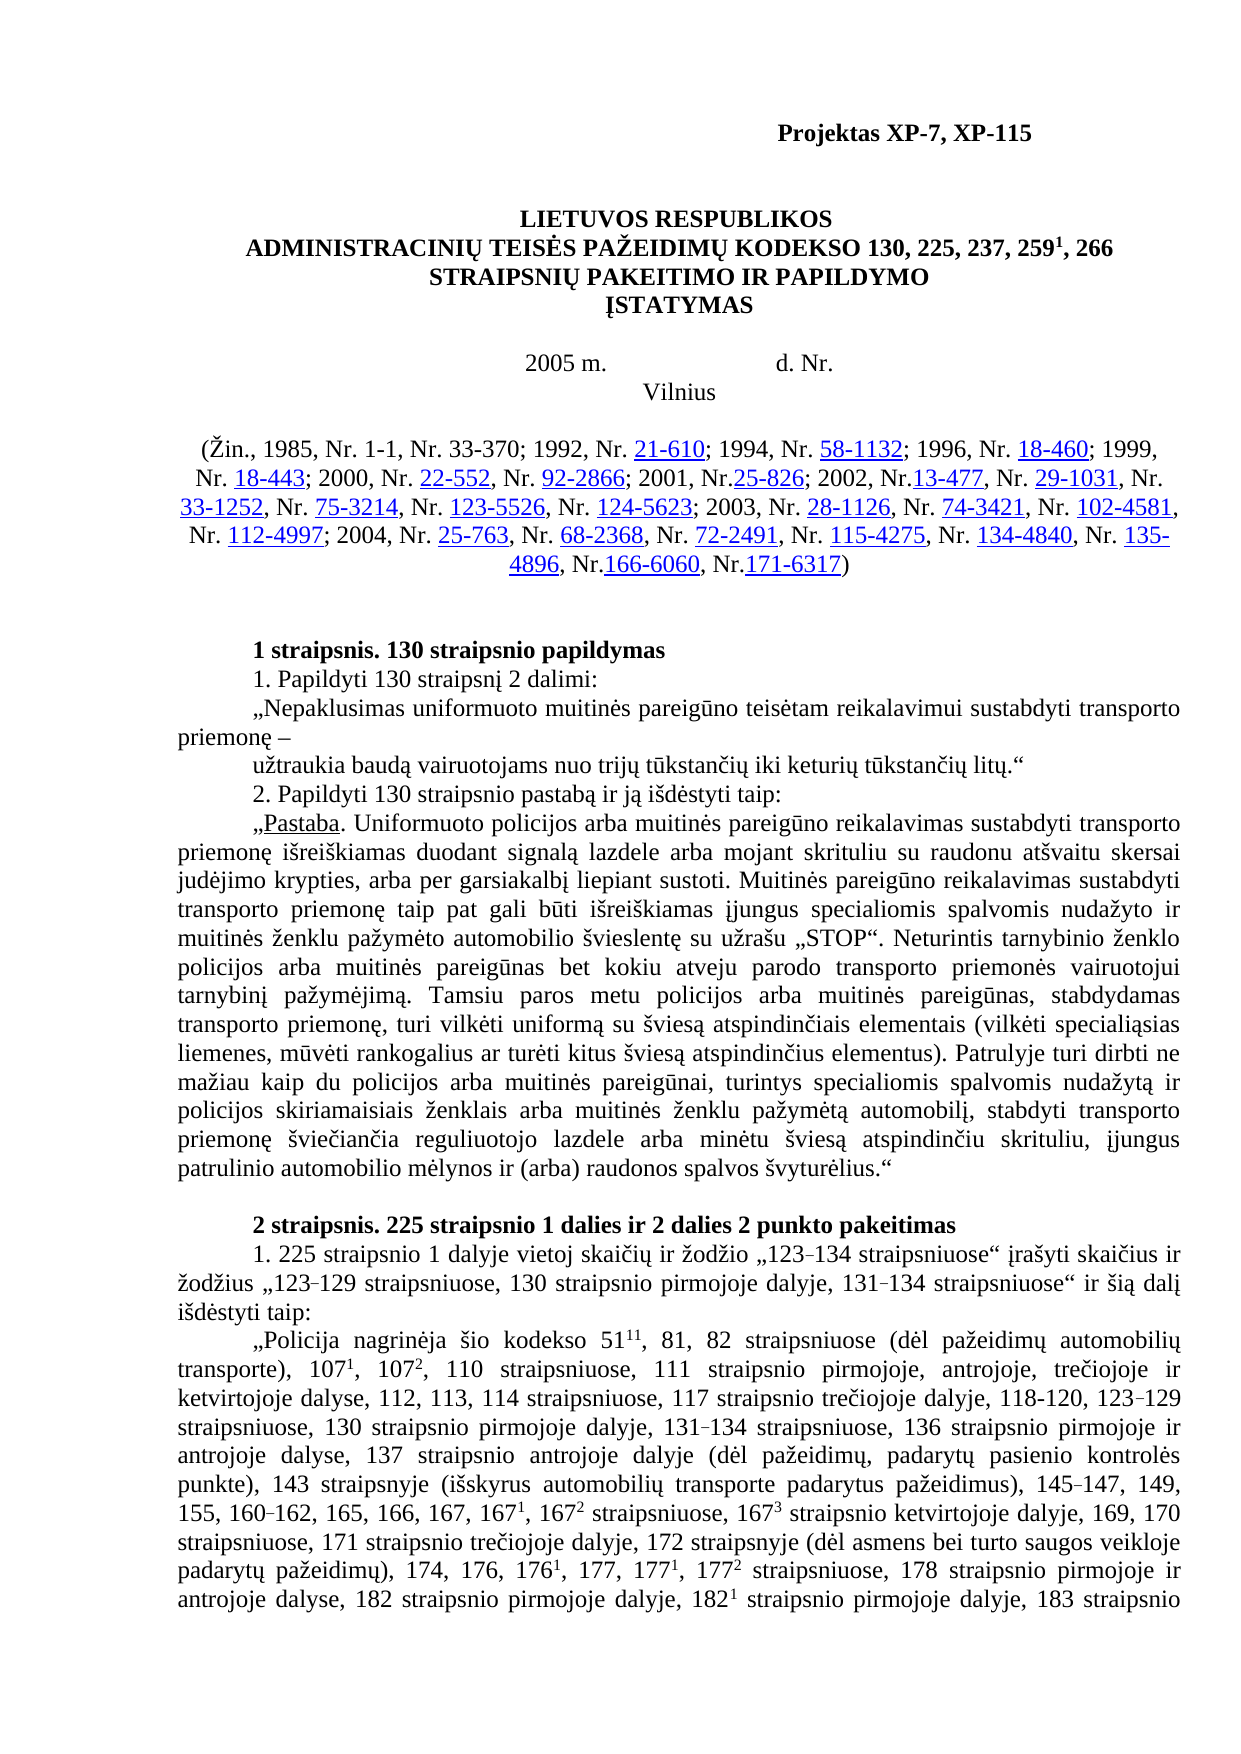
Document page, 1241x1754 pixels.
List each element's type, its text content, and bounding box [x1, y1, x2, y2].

text 1. Papildyti 130 straipsnį 2 dalimi: [177, 664, 1181, 693]
text 2005 m. d. Nr. [177, 348, 1181, 377]
text 1 straipsnis. 130 straipsnio papildymas [177, 636, 1181, 664]
text 1. 225 straipsnio 1 dalyje vietoj skaičių ir žodžio „123_134 straipsniuose“ įrašyti skaičius ir žodžius „123_129 straipsniuose, 130 straipsnio pirmojoje dalyje, 131_134 straipsniuose“ ir šią dalį išdėstyti taip: [177, 1239, 1181, 1326]
text Projektas XP-7, XP-115 [177, 118, 1181, 147]
text „Policija nagrinėja šio kodekso 5111, 81, 82 straipsniuose (dėl pažeidimų automobilių transporte), 1071, 1072, 110 straipsniuose, 111 straipsnio pirmojoje, antrojoje, trečiojoje ir ketvirtojoje dalyse, 112, 113, 114 straipsniuose, 117 straipsnio trečiojoje dalyje, 118-120, 123_129 straipsniuose, 130 straipsnio pirmojoje dalyje, 131_134 straipsniuose, 136 straipsnio pirmojoje ir antrojoje dalyse, 137 straipsnio antrojoje dalyje (dėl pažeidimų, padarytų pasienio kontrolės punkte), 143 straipsnyje (išskyrus automobilių transporte padarytus pažeidimus), 145_147, 149, 155, 160_162, 165, 166, 167, 1671, 1672 straipsniuose, 1673 straipsnio ketvirtojoje dalyje, 169, 170 straipsniuose, 171 straipsnio trečiojoje dalyje, 172 straipsnyje (dėl asmens bei turto saugos veikloje padarytų pažeidimų), 174, 176, 1761, 177, 1771, 1772 straipsniuose, 178 straipsnio pirmojoje ir antrojoje dalyse, 182 straipsnio pirmojoje dalyje, 1821 straipsnio pirmojoje dalyje, 183 straipsnio [177, 1326, 1181, 1613]
text 2. Papildyti 130 straipsnio pastabą ir ją išdėstyti taip: [177, 779, 1181, 808]
text ĮSTATYMAS [177, 291, 1181, 319]
text ADMINISTRACINIŲ TEISĖS PAŽEIDIMŲ KODEKSO 130, 225, 237, 2591, 266 STRAIPSNIŲ PAKEITIMO IR PAPILDYMO [177, 233, 1181, 291]
text (Žin., 1985, Nr. 1-1, Nr. 33-370; 1992, Nr. 21-610; 1994, Nr. 58-1132; 1996, Nr. 18-460; 1999, Nr. 18-443; 2000, Nr. 22-552, Nr. 92-2866; 2001, Nr.25-826; 2002, Nr.13-477, Nr. 29-1031, Nr. 33-1252, Nr. 75-3214, Nr. 123-5526, Nr. 124-5623; 2003, Nr. 28-1126, Nr. 74-3421, Nr. 102-4581, Nr. 112-4997; 2004, Nr. 25-763, Nr. 68-2368, Nr. 72-2491, Nr. 115-4275, Nr. 134-4840, Nr. 135-4896, Nr.166-6060, Nr.171-6317) [177, 434, 1181, 578]
text „Nepaklusimas uniformuoto muitinės pareigūno teisėtam reikalavimui sustabdyti transporto priemonę – [177, 693, 1181, 751]
text „Pastaba. Uniformuoto policijos arba muitinės pareigūno reikalavimas sustabdyti transporto priemonę išreiškiamas duodant signalą lazdele arba mojant skrituliu su raudonu atšvaitu skersai judėjimo krypties, arba per garsiakalbį liepiant sustoti. Muitinės pareigūno reikalavimas sustabdyti transporto priemonę taip pat gali būti išreiškiamas įjungus specialiomis spalvomis nudažyto ir muitinės ženklu pažymėto automobilio švieslentę su užrašu „STOP“. Neturintis tarnybinio ženklo policijos arba muitinės pareigūnas bet kokiu atveju parodo transporto priemonės vairuotojui tarnybinį pažymėjimą. Tamsiu paros metu policijos arba muitinės pareigūnas, stabdydamas transporto priemonę, turi vilkėti uniformą su šviesą atspindinčiais elementais (vilkėti specialiąsias liemenes, mūvėti rankogalius ar turėti kitus šviesą atspindinčius elementus). Patrulyje turi dirbti ne mažiau kaip du policijos arba muitinės pareigūnai, turintys specialiomis spalvomis nudažytą ir policijos skiriamaisiais ženklais arba muitinės ženklu pažymėtą automobilį, stabdyti transporto priemonę šviečiančia reguliuotojo lazdele arba minėtu šviesą atspindinčiu skrituliu, įjungus patrulinio automobilio mėlynos ir (arba) raudonos spalvos švyturėlius.“ [177, 808, 1181, 1182]
text 2 straipsnis. 225 straipsnio 1 dalies ir 2 dalies 2 punkto pakeitimas [177, 1211, 1181, 1239]
text Vilnius [177, 377, 1181, 406]
text LIETUVOS RESPUBLIKOS [177, 204, 1181, 233]
text užtraukia baudą vairuotojams nuo trijų tūkstančių iki keturių tūkstančių litų.“ [177, 751, 1181, 779]
